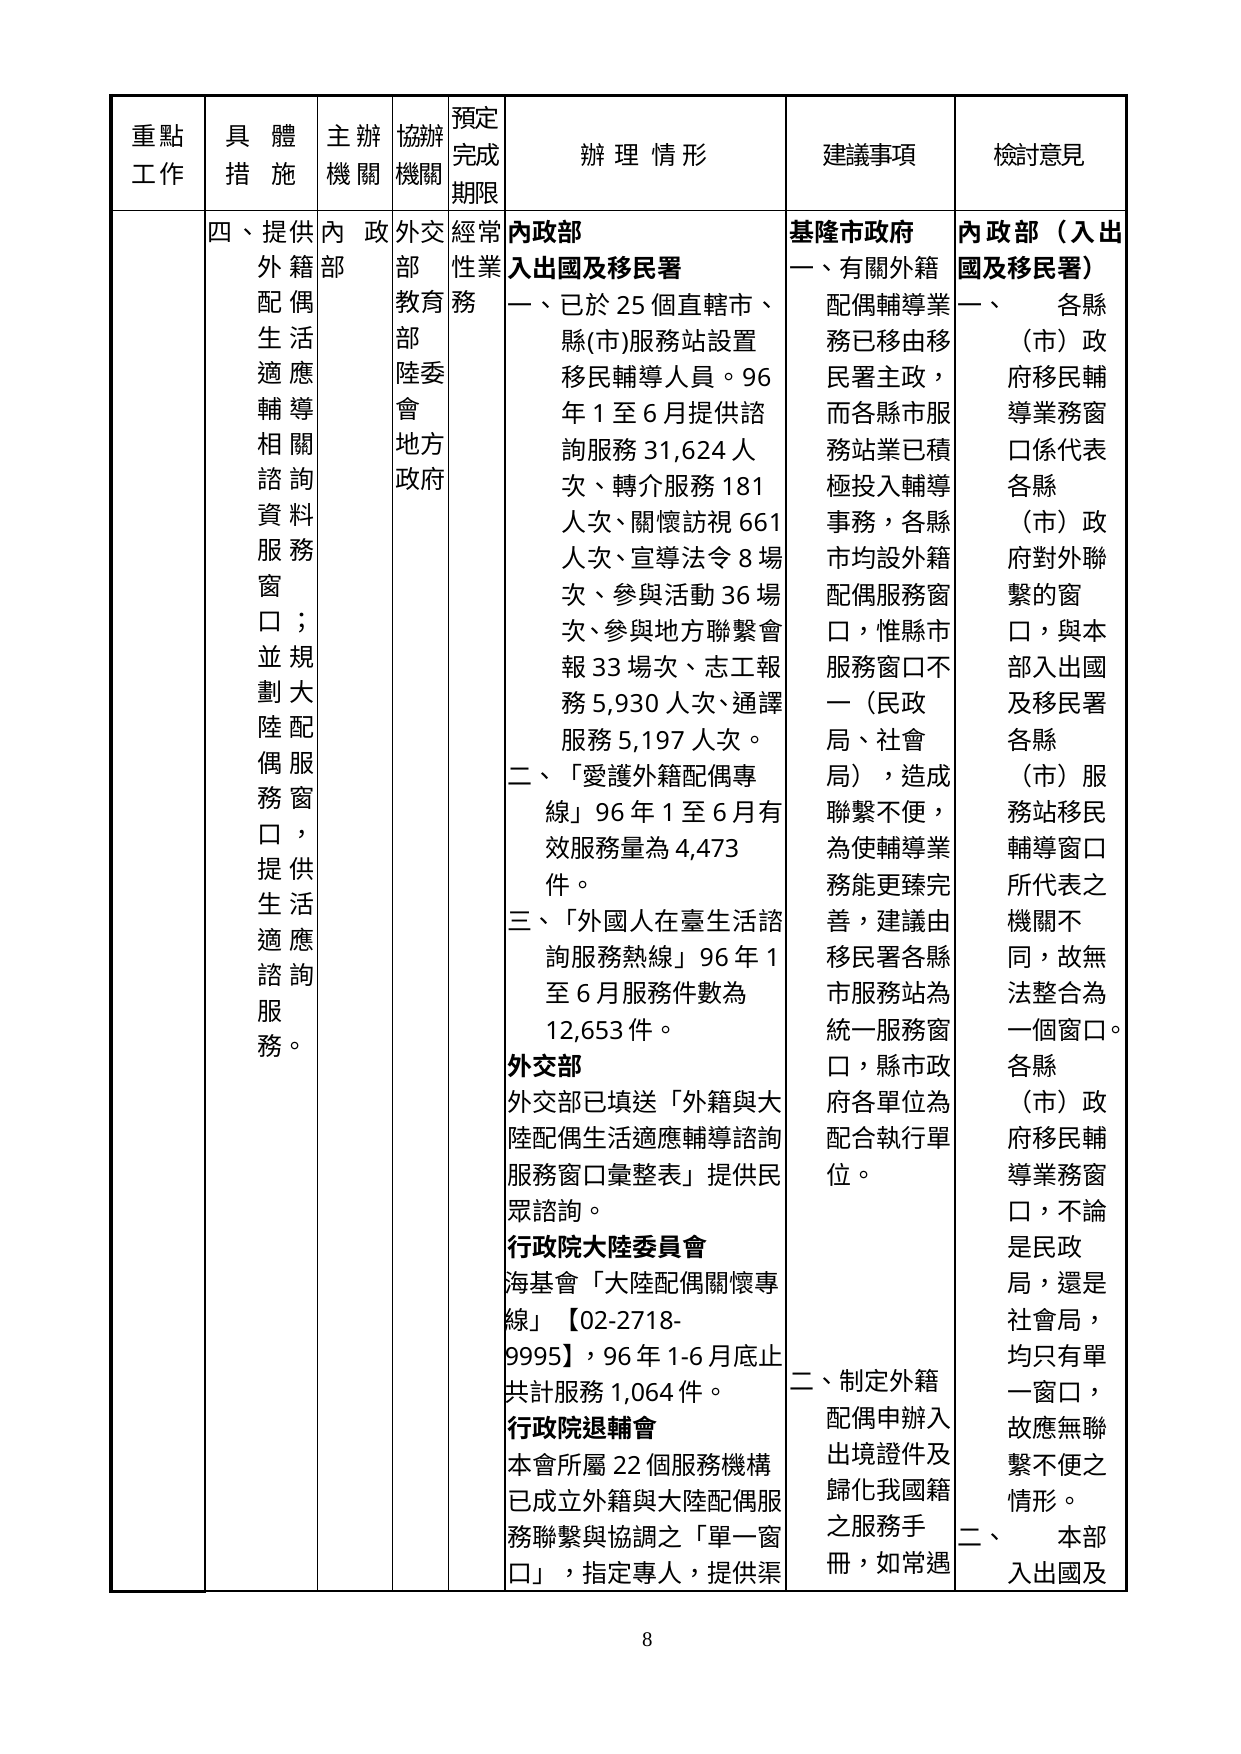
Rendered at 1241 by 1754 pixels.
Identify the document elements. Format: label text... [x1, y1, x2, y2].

table_cell 經常性業務 [449, 211, 504, 1590]
table_cell 內政部 [318, 211, 392, 1590]
table_cell 基隆市政府 一、有關外籍配偶輔導業務已移由移民署主政，而各縣市服務站業已積極投入輔導事務，各縣市均設外籍配偶服務窗口，惟縣市服務窗口不一（民政局、社會局），造成聯繫不便，為使輔導業務能更臻完善，建議由移民署各縣市服務站為統一服務窗口，縣市政府各單位為配合執行單位。 二、制定外籍配偶申辦入出境證件及歸化我國籍之服務手冊，如常遇 [787, 211, 954, 1590]
table_cell 四、提供外籍配偶生活適應輔導相關諮詢資料服務窗口；並規劃大陸配偶服務窗口，提供生活適應諮詢服務。 [206, 211, 317, 1590]
table_cell 內政部 入出國及移民署 一、已於25個直轄市、縣(市)服務站設置移民輔導人員。96年1至6月提供諮詢服務31,624人次、轉介服務181人次、關懷訪視661人次、宣導法令8場次、參與活動36場次、參與地方聯繫會報33場次、志工報務5,930人次、通譯服務5,197人次。 二、「愛護外籍配偶專線」96年1至6月有效服務量為4,473件。 三、「外國人在臺生活諮詢服務熱線」96年1至6月服務件數為12,653件。 外交部 外交部已填送「外籍與大陸配偶生活適應輔導諮詢服務窗口彙整表」提供民眾諮詢。 行政院大陸委員會 海基會「大陸配偶關懷專線」【02-2718-9995】，96年1-6月底止共計服務1,064件。 行政院退輔會 本會所屬22個服務機構已成立外籍與大陸配偶服務聯繫與協調之「單一窗口」，指定專人，提供渠等生活適應相關諮詢及服務。 臺北市政府 民政局： 一、新移民會館（南港區）自94年2月26日成立至96年6月30日止，總計共有1萬6,160人次參觀或使用本館（平均每月約577人次）；新移民會館（萬華區）自95年6月11日成立至96年6月30日止，總計共有1萬1,904人次參觀或使用本館（平均每月約916人次）。 二、本市新移民會館局設立單一諮詢窗口，提供生活適應諮詢服務，諮詢電話：02-27884911（南港館）及02-23701046（萬華館），二館諮詢服務總計2,707次。 社會局： 一、新移民服務中心共提供72名，共計739人次之新移民個案管理服務。 二、辦理世界媽媽俱樂部與藝術「話」展之家庭溝通探索工作坊，共計有57人、440人次參與。 三、新移民服務中心外文圖書室， 96年1至6月，使用率為69人次。 四、該中心設置多國語之「外語諮詢專線」(2558-0119)， 96年1至6月提供106人電話諮詢服務。 五、辦理社區外展活動，受益人數為144人次。 六、本年度擴大辦理社區宣導方案，96年1至6月服務人數為1,060人次。 教育局： 社區認輔推廣實施計畫： 96年共23校申請辦理，預計約可服務6,674人次。 高雄市政府 於本府聯合服務中心設置外籍與大陸配偶諮詢服務單一窗口，各區設於各戶政事務所，96年1至6月提供外籍配偶諮詢服務計444件、大陸配偶諮詢服務計177件。 基隆市政府 96年1月至6月外籍配偶家庭服務中心提供： 電話諮詢120人次、電話關懷821人次、家庭訪視97戶次、個案管理293人次、現場晤談76人次、轉介服務30人次等服務內容。 台北縣政府 設置臺北縣新住民家庭服務中心，服務本縣新住民(包括外籍配偶及大陸配偶)，提供0800250880諮詢專線服務、個案服務及方案活動服務。自96年1月至6月底止，中心諮詢服務1,263人次、個管服務開案數19人、異國資訊小棧閱覽次數近304人次、辦理96年度第1次新住民聯繫會報活動參加人數計113人次及新住民法律諮詢服務共6場次計53人次。 桃園縣政府 本府業於96年5月5日假本縣婦女館2樓成立外籍配偶家庭服務中心，提供縣內外籍配偶(含大陸籍)服務，包含諮詢服務、關懷訪視、個案管理、志工教育訓練、資訊網路服務、辦理各項福利服務活動等，提供彼等生活適應相關服務，96年1至6月提供訪視服務與輔導部分，外籍配偶計156人次，大陸配偶計81人次；電話諮詢服務部分，外籍配偶計96人次，家屬42人次，相關單位78人次，一般民眾24人次，總計240人次。 新竹縣政府 96年1-6月計服務外籍配偶8人，大陸配偶3人。 苗栗縣政府 96年1至6月本縣各戶政所外籍與大陸配偶生活適應輔導服務窗口共計受理389件，法律諮詢服務共計受理441件。 台中市政府： 96年1至6月答詢及轉介人次達15人以上；各戶政事務所接受國籍及生活輔導諮詢人次更達200人次以上。 彰化縣政府 印製協助外籍配偶輔導之服務項目宣傳墊板12,000個發送外籍配偶。 雲林縣政府 本府「外籍配偶單一服務窗口」96年1月至6月底共計受理諮詢案件867件。 嘉義市政府 於本市戶政事務所單一服務窗口96年1月至6月提供外籍及大陸配偶相關就業諮詢、轉銜服務計82人 次。 台南市政府 台南市政府己於95年12月28日成立「新移民家庭服務中心」，為大陸或外籍配偶提供服務熱線，298-5885（你就幫我幫幫我）。 高雄縣政府 社會局： 一、本府新移民家庭服務中心96年1月至6月份服務量統計情形如下： （一）個案服務量：電訪服務、關懷訪視、諮詢服務、個案轉介，共計1,916人次。 （二）需求類型：證件協助、子女教養、文化適應、就業協助、經濟問題、家人相處問題、語言協助、醫療保健協助、法律協助等共計3,886人次。 （三）社區宣導，共辦理23場次，受益人數622人。 （四）辦理支持性服務方案，包含：個人支持方案、家庭支持方案、兒童支持方案、社區支持方案、志工培訓，活動內容有： 1.兒童托育團體，76場次，289人次。 2.兒童親子繪本團體，45場次，23人。 3.至社區、學校等多元文化宣導，3場次，130人次。 4.人力培育團體，10場次，45人次。 5.2007台灣有妳真好－媽咪與寶貝共讀之第一本書，5場，83人次。 6.新移民家庭多國語言學習之旅，7場次，175人次。 7.推廣多元文化新移民家庭講座，5場次，154人次。 8.姐妹生命故事史，4場次，40人次。 9.多國文化舞蹈大團聚，7場次，70人次。 （五）培訓外籍配偶志工15名，電話諮詢及家庭訪視服務3,368人數。 屏東縣政府 提供外籍配偶申請國籍歸化相關諮詢資料服務。96年1月至6月經內政部核准歸化案計279件。96年1-6月辦理： 電話關懷4,446人5,894案次；訪視服務739案；其中開案輔導76人，轉介36人。 二、提供各項諮詢服務735人856案次。 澎湖縣政府 針對特境婦女辦理後續追蹤訪視，提供諮詢轉介服務，其中外籍配偶5名，大陸配偶1名。 [506, 211, 785, 1590]
table_cell 內政部（入出國及移民署） 各縣（市）政府移民輔導業務窗口係代表各縣（市）政府對外聯繫的窗口，與本部入出國及移民署各縣（市）服務站移民輔導窗口所代表之機關不同，故無法整合為一個窗口。 各縣（市）政府移民輔導業務窗口，不論是民政局，還是社會局，均只有單一窗口，故應無聯繫不便之情形。 本部入出國及移民署刻正委託編撰「外籍配偶入國前輔導手冊」及修編「外籍配偶在臺生活相關資訊簡冊」中，俟完成後，將可提供外籍配偶相關資訊。 三、本部每半年辦理1次外籍與大陸配偶照顧輔導措施辦理情形檢討會，另各直轄市、縣（市）政府均已成立聯繫會報，對於辦理外籍配偶照顧輔導相關問題，均可於會議中提出討論。 [956, 211, 1125, 1590]
table_header 重點工作 [113, 97, 204, 209]
table_header 檢討意見 [956, 97, 1125, 209]
table_header 辦 理 情 形 [506, 97, 785, 209]
table_header 主 辦 機 關 [318, 97, 392, 209]
table_header 協辦機關 [393, 97, 448, 209]
table_cell [113, 211, 204, 1590]
table_header 預定 完成期限 [449, 97, 504, 209]
table_cell 外交部 教育部 陸委會 地方政府 [393, 211, 448, 1590]
table_header 具體 措施 [206, 97, 317, 209]
table_header 建議事項 [787, 97, 954, 209]
